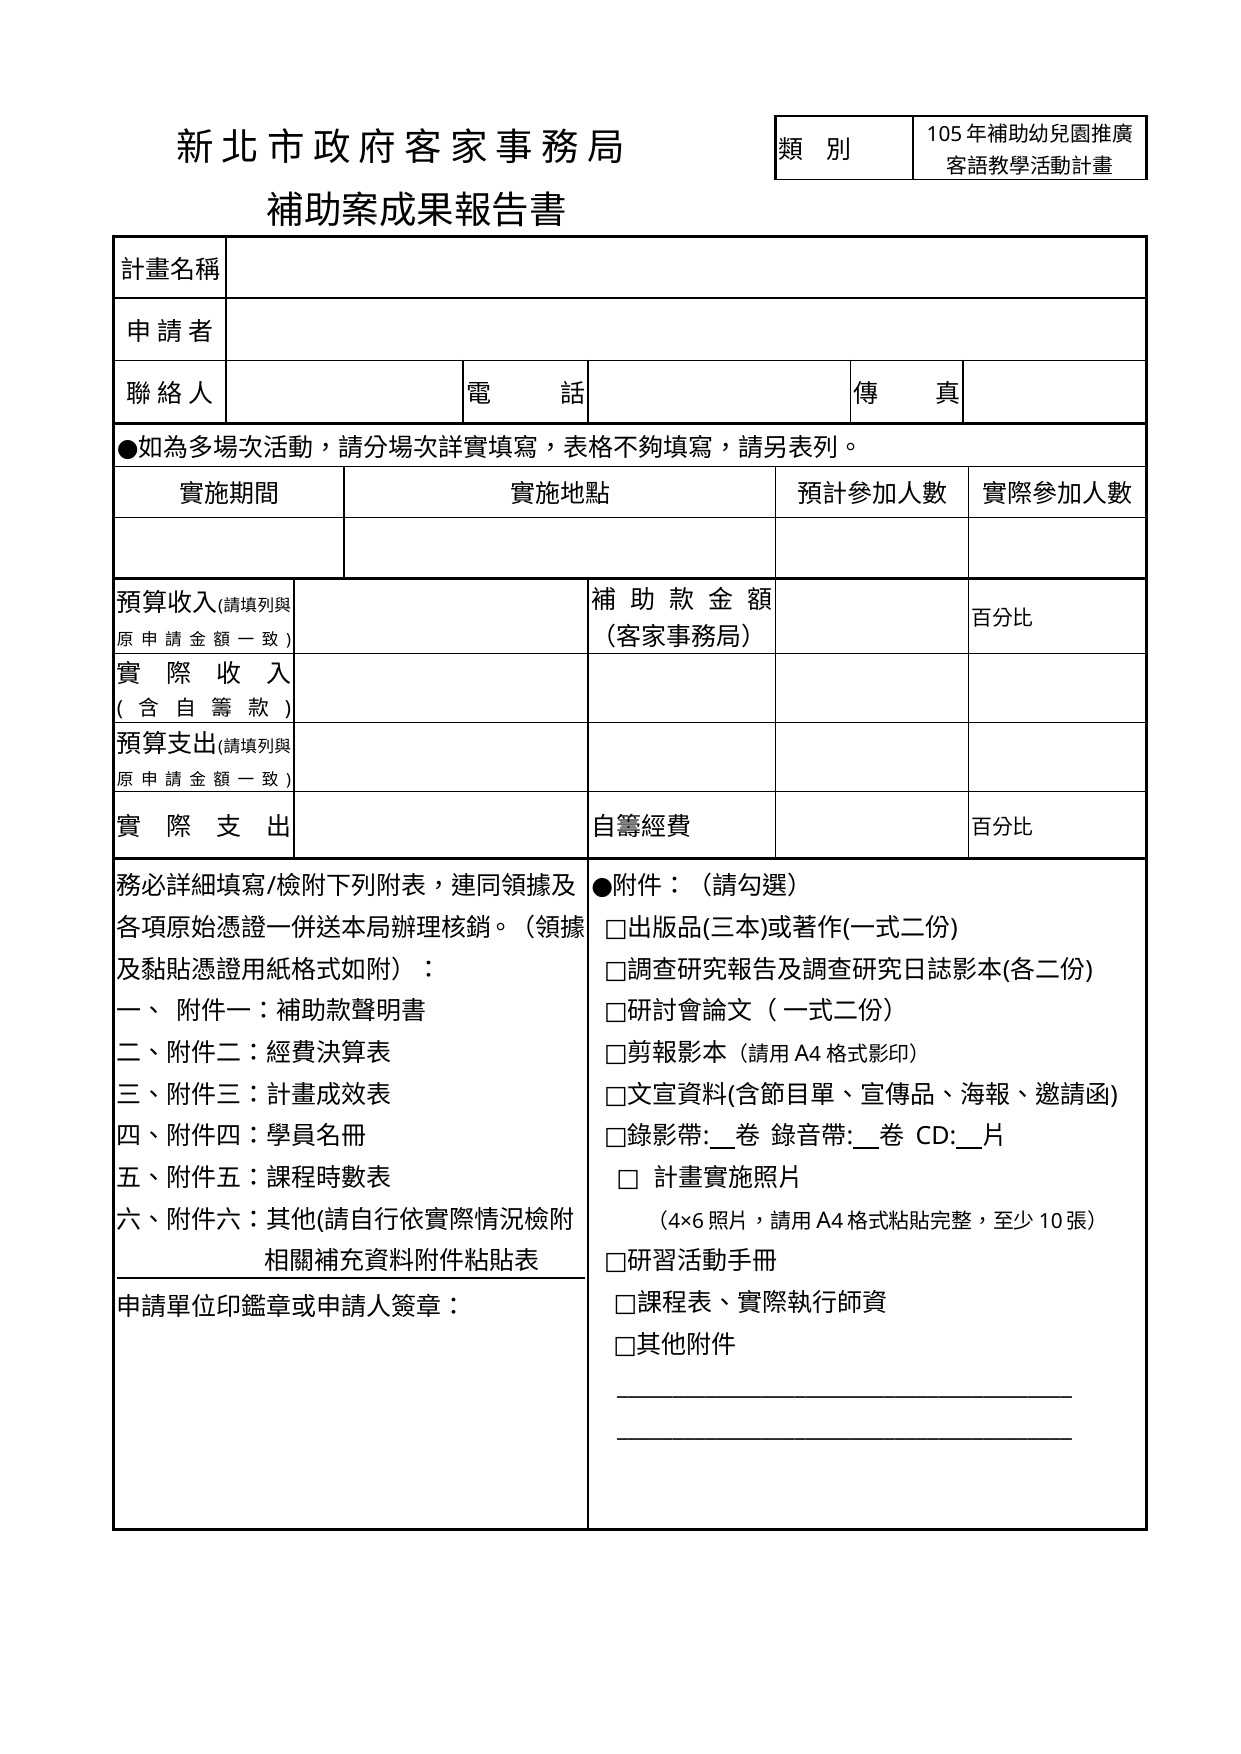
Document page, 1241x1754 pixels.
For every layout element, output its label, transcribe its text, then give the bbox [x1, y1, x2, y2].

table_cell ●附件：（請勾選） □出版品(三本)或著作(一式二份) □調查研究報告及調查研究日誌影本(各二份) □研討會論文（ 一式二份） □剪報影本（請用A4 格式影印） □文宣資料(含節目單、宣傳品、海報、邀請函) □錄影帶: 卷 錄音帶: 卷 CD: 片 計畫實施照片 （4×6照片，請用A4格式粘貼完整，至少10張） □研習活動手冊 □課程表、實際執行師資 □其他附件 _________________________________________ _________________________________________ [589, 860, 1145, 1528]
table_cell 實施地點 [345, 467, 775, 516]
table_cell 實際收入 (含自籌款) [115, 654, 293, 721]
table_cell [969, 723, 1145, 791]
table_cell [345, 518, 775, 577]
table_cell 補助案成果報告書 [114, 179, 776, 234]
table_cell [589, 723, 775, 791]
table_cell 申 請 者 [115, 299, 225, 359]
table_cell 預計參加人數 [776, 467, 968, 516]
table_cell [115, 518, 343, 577]
table_cell [969, 518, 1145, 577]
table_cell [227, 238, 1145, 297]
table_cell [969, 654, 1145, 721]
table_cell 電話 [464, 361, 587, 422]
table_cell 務必詳細填寫/檢附下列附表，連同領據及各項原始憑證一併送本局辦理核銷。（領據及黏貼憑證用紙格式如附）： 附件一：補助款聲明書 二、附件二：經費決算表 三、附件三：計畫成效表 四、附件四：學員名冊 五、附件五：課程時數表 六、附件六：其他(請自行依實際情況檢附相關補充資料附件粘貼表 申請單位印鑑章或申請人簽章： [115, 860, 587, 1528]
table_cell 實施期間 [115, 467, 343, 516]
table_cell [227, 299, 1145, 359]
table_cell [776, 580, 968, 652]
table_cell [295, 723, 587, 791]
table_cell [295, 580, 587, 652]
table_cell [776, 723, 968, 791]
table_cell [589, 654, 775, 721]
table_header 105年補助幼兒園推廣 客語教學活動計畫 [914, 117, 1145, 179]
table_cell 實際支出 [115, 792, 293, 857]
table_cell [227, 361, 462, 422]
table_cell [964, 361, 1145, 422]
table_cell [589, 361, 850, 422]
table_cell 預算收入(請填列與原申請金額一致) [115, 580, 293, 652]
table_cell 聯 絡 人 [115, 361, 225, 422]
table_cell [295, 654, 587, 721]
table_cell 預算支出(請填列與原申請金額一致) [115, 723, 293, 791]
table_header 新北市政府客家事務局 [114, 115, 774, 179]
table_cell 計畫名稱 [115, 238, 225, 297]
table_cell 百分比 [969, 580, 1145, 652]
table_cell ●如為多場次活動，請分場次詳實填寫，表格不夠填寫，請另表列。 [115, 425, 1145, 466]
table_cell [776, 792, 968, 857]
table_cell 實際參加人數 [969, 467, 1145, 516]
table_header 類 別 [777, 117, 912, 179]
table_cell [295, 792, 587, 857]
table_cell 自籌經費 [589, 792, 775, 857]
table_cell 傳真 [851, 361, 962, 422]
table_cell [776, 180, 913, 234]
table_cell [776, 518, 968, 577]
table_cell 百分比 [969, 792, 1145, 857]
table_cell [913, 180, 1146, 234]
table_cell 補助款金額 （客家事務局） [589, 580, 775, 652]
table_cell [776, 654, 968, 721]
